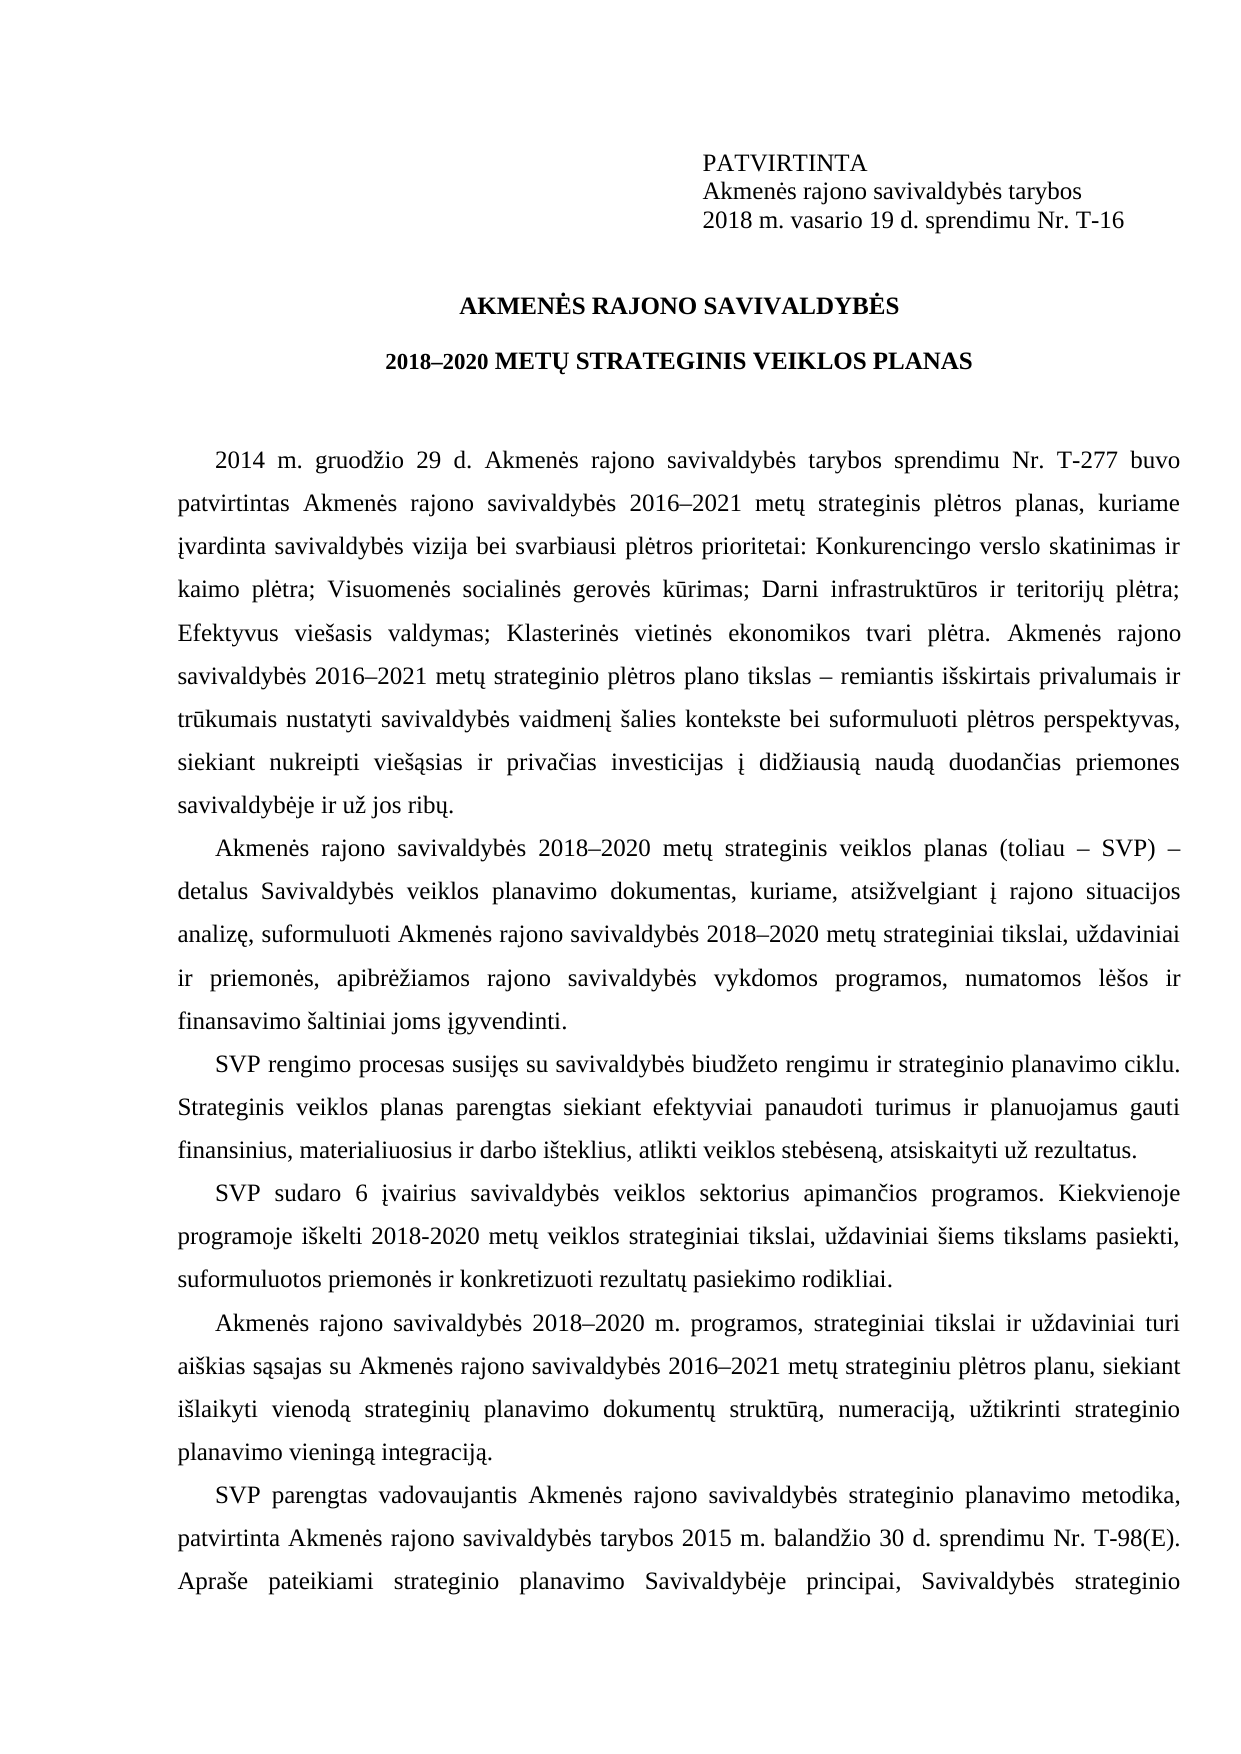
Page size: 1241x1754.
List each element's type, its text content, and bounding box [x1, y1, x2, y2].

text SVP rengimo procesas susijęs su savivaldybės biudžeto rengimu ir strateginio planavimo ciklu. Strateginis veiklos planas parengtas siekiant efektyviai panaudoti turimus ir planuojamus gauti finansinius, materialiuosius ir darbo išteklius, atlikti veiklos stebėseną, atsiskaityti už rezultatus. [177, 1049, 1181, 1164]
text Akmenės rajono savivaldybės tarybos [702, 176, 1181, 205]
text 2018 m. vasario 19 d. sprendimu Nr. T-16 [702, 205, 1181, 234]
text 2014 m. gruodžio 29 d. Akmenės rajono savivaldybės tarybos sprendimu Nr. T-277 buvo patvirtintas Akmenės rajono savivaldybės 2016–2021 metų strateginis plėtros planas, kuriame įvardinta savivaldybės vizija bei svarbiausi plėtros prioritetai: Konkurencingo verslo skatinimas ir kaimo plėtra; Visuomenės socialinės gerovės kūrimas; Darni infrastruktūros ir teritorijų plėtra; Efektyvus viešasis valdymas; Klasterinės vietinės ekonomikos tvari plėtra. Akmenės rajono savivaldybės 2016–2021 metų strateginio plėtros plano tikslas – remiantis išskirtais privalumais ir trūkumais nustatyti savivaldybės vaidmenį šalies kontekste bei suformuluoti plėtros perspektyvas, siekiant nukreipti viešąsias ir privačias investicijas į didžiausią naudą duodančias priemones savivaldybėje ir už jos ribų. [177, 445, 1181, 819]
text SVP sudaro 6 įvairius savivaldybės veiklos sektorius apimančios programos. Kiekvienoje programoje iškelti 2018-2020 metų veiklos strateginiai tikslai, uždaviniai šiems tikslams pasiekti, suformuluotos priemonės ir konkretizuoti rezultatų pasiekimo rodikliai. [177, 1178, 1181, 1293]
subtitle SVP parengtas vadovaujantis Akmenės rajono savivaldybės strateginio planavimo metodika, patvirtinta Akmenės rajono savivaldybės tarybos 2015 m. balandžio 30 d. sprendimu Nr. T-98(E). Apraše pateikiami strateginio planavimo Savivaldybėje principai, Savivaldybės strateginio [177, 1480, 1181, 1595]
title AKMENĖS RAJONO SAVIVALDYBĖS [177, 291, 1181, 320]
text PATVIRTINTA [702, 148, 1181, 176]
text Akmenės rajono savivaldybės 2018–2020 m. programos, strateginiai tikslai ir uždaviniai turi aiškias sąsajas su Akmenės rajono savivaldybės 2016–2021 metų strateginiu plėtros planu, siekiant išlaikyti vienodą strateginių planavimo dokumentų struktūrą, numeraciją, užtikrinti strateginio planavimo vieningą integraciją. [177, 1308, 1181, 1466]
title 2018–2020 METŲ STRATEGINIS VEIKLOS PLANAS [177, 346, 1181, 375]
text Akmenės rajono savivaldybės 2018–2020 metų strateginis veiklos planas (toliau – SVP) – detalus Savivaldybės veiklos planavimo dokumentas, kuriame, atsižvelgiant į rajono situacijos analizę, suformuluoti Akmenės rajono savivaldybės 2018–2020 metų strateginiai tikslai, uždaviniai ir priemonės, apibrėžiamos rajono savivaldybės vykdomos programos, numatomos lėšos ir finansavimo šaltiniai joms įgyvendinti. [177, 833, 1181, 1034]
